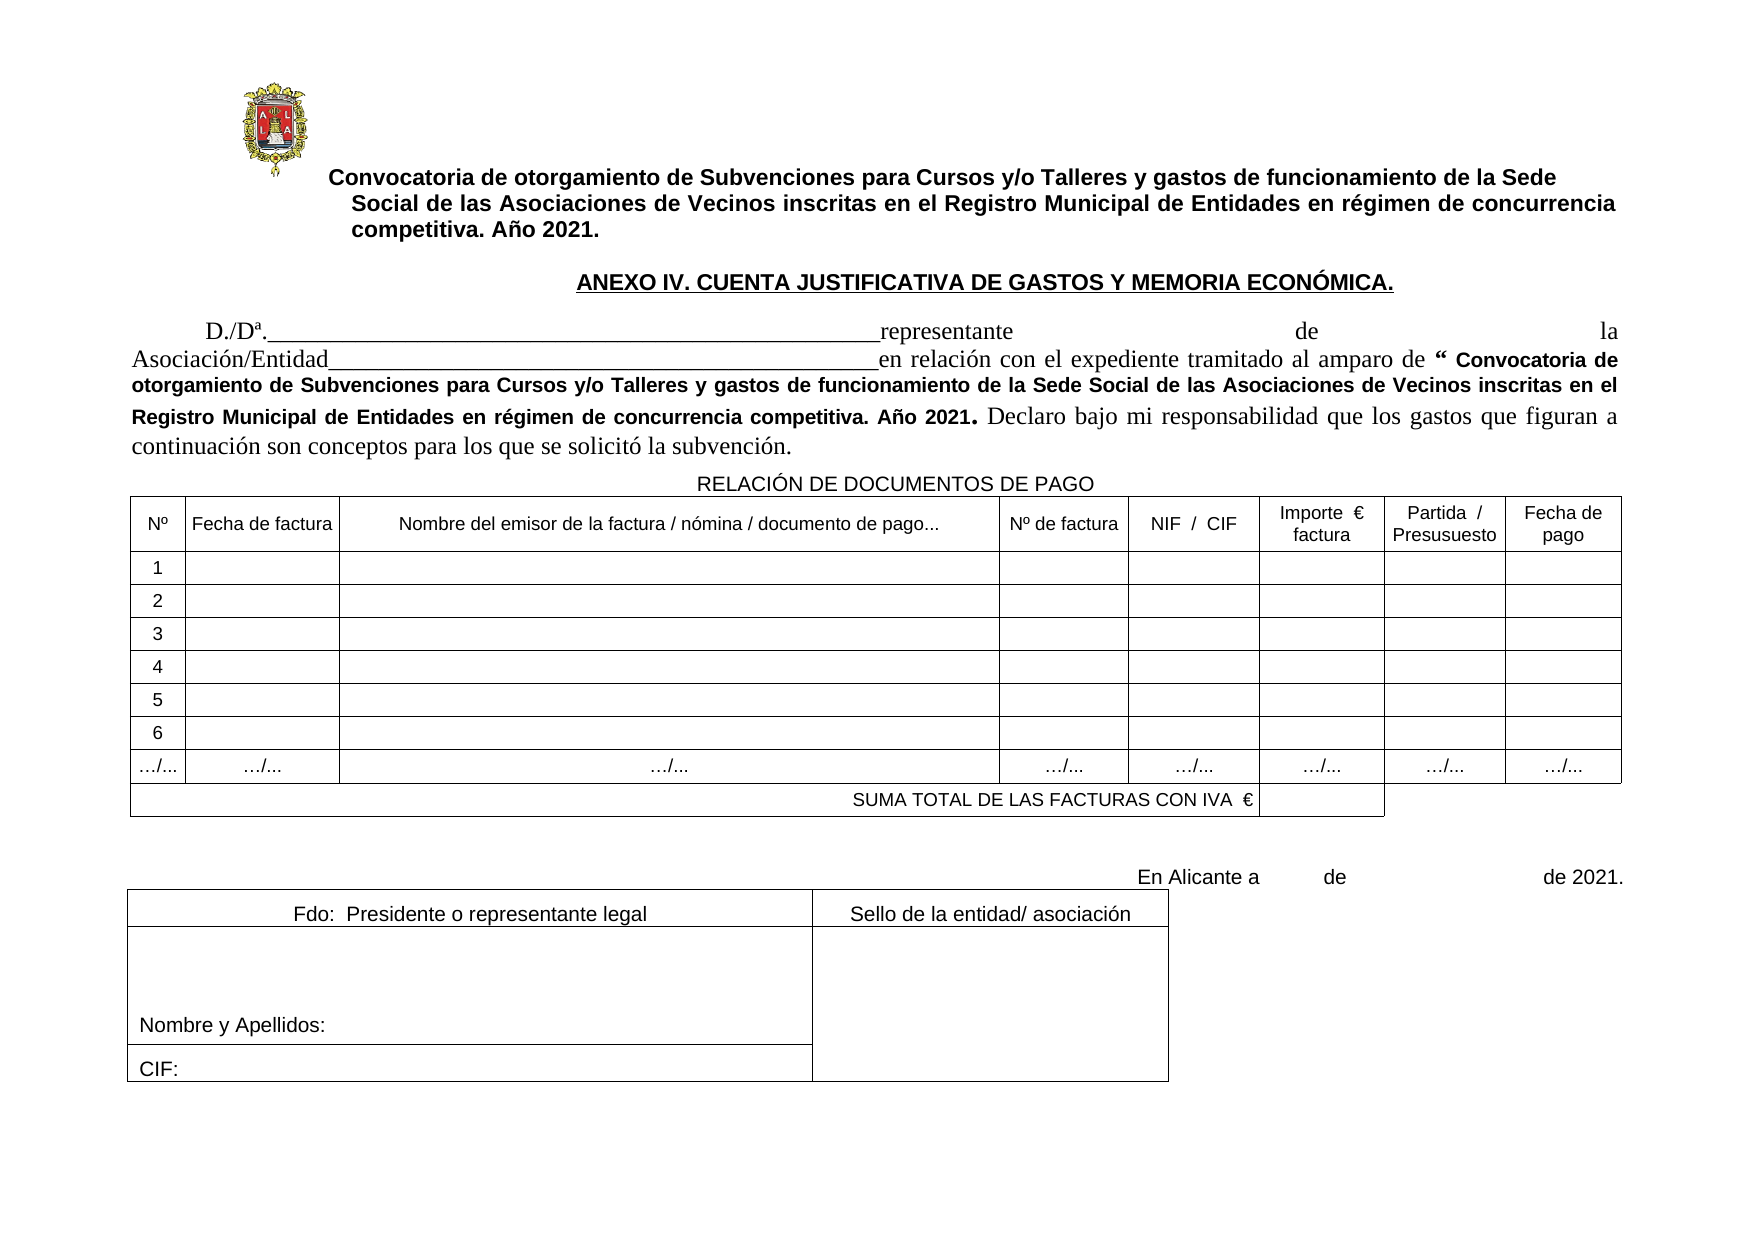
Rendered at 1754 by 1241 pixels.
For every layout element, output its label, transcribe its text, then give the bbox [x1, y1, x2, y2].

table_cell [1385, 585, 1505, 617]
table_cell 6 [131, 717, 185, 749]
table_cell 2 [131, 585, 185, 617]
table_header Fecha de pago [1506, 497, 1621, 551]
table_cell [1129, 618, 1259, 650]
table_cell 1 [131, 552, 185, 584]
table_cell [1506, 651, 1621, 683]
table_cell [186, 618, 339, 650]
table_cell [1506, 684, 1621, 716]
table_cell [1260, 552, 1384, 584]
text En Alicante a de de 2021. [130, 865, 1624, 889]
table_header Nombre del emisor de la factura / nómina / documento de pago... [340, 497, 999, 551]
table_header Fdo: Presidente o representante legal [128, 890, 812, 926]
table_cell [1385, 684, 1505, 716]
table_cell 4 [131, 651, 185, 683]
table_cell [1260, 784, 1384, 816]
table_cell [1385, 784, 1621, 816]
table_cell [340, 684, 999, 716]
table_cell [340, 552, 999, 584]
table_cell …/... [1129, 750, 1259, 782]
table_cell …/... [340, 750, 999, 782]
table_cell [1000, 585, 1128, 617]
table_cell [1129, 585, 1259, 617]
table_cell [340, 618, 999, 650]
text RELACIÓN DE DOCUMENTOS DE PAGO [167, 472, 1624, 496]
table_cell CIF: [128, 1045, 812, 1081]
table_cell [1129, 717, 1259, 749]
table_cell [340, 717, 999, 749]
table_cell [1000, 618, 1128, 650]
table_cell [1385, 618, 1505, 650]
table_header Nombre y Apellidos: [128, 927, 812, 1043]
table_cell [1000, 651, 1128, 683]
table_cell [1260, 585, 1384, 617]
table_cell [1000, 684, 1128, 716]
table_cell [1506, 552, 1621, 584]
table_cell [186, 717, 339, 749]
table_cell [1385, 651, 1505, 683]
table_cell [1260, 618, 1384, 650]
table_cell …/... [1260, 750, 1384, 782]
table_cell [1000, 717, 1128, 749]
table_cell [813, 927, 1168, 1081]
table_cell …/... [1506, 750, 1621, 782]
table_cell …/... [1385, 750, 1505, 782]
table_header Nº [131, 497, 185, 551]
text Convocatoria de otorgamiento de Subvenciones para Cursos y/o Talleres y gastos de funcionamiento de la Sede Social de las Asociaciones de Vecinos inscritas en el Registro Municipal de Entidades en régimen de concurrencia competitiva. Año 2021. [130, 163, 1624, 243]
table_cell [1129, 684, 1259, 716]
table_cell [186, 684, 339, 716]
table_cell [1260, 717, 1384, 749]
table_cell [1506, 585, 1621, 617]
picture [239, 80, 310, 177]
table_header NIF / CIF [1129, 497, 1259, 551]
table_cell 3 [131, 618, 185, 650]
table_cell …/... [131, 750, 185, 782]
table_cell [186, 585, 339, 617]
table_cell …/... [186, 750, 339, 782]
table_cell [1129, 552, 1259, 584]
text ANEXO IV. CUENTA JUSTIFICATIVA DE GASTOS Y MEMORIA ECONÓMICA. [130, 269, 1618, 295]
table_cell [1506, 618, 1621, 650]
table_header Importe € factura [1260, 497, 1384, 551]
text D./Dª._________________________________________________representante de la Asociación/Entidad____________________________________________en relación con el expediente tramitado al amparo de “ Convocatoria de otorgamiento de Subvenciones para Cursos y/o Talleres y gastos de funcionamiento de la Sede Social de las Asociaciones de Vecinos inscritas en el Registro Municipal de Entidades en régimen de concurrencia competitiva. Año 2021. Declaro bajo mi responsabilidad que los gastos que figuran a continuación son conceptos para los que se solicitó la subvención. [131, 316, 1618, 459]
table_header Fecha de factura [186, 497, 339, 551]
table_cell [340, 585, 999, 617]
table_cell [186, 651, 339, 683]
table_header Nº de factura [1000, 497, 1128, 551]
table_cell [1260, 651, 1384, 683]
table_header Partida / Presusuesto [1385, 497, 1505, 551]
table_cell [340, 651, 999, 683]
table_header Sello de la entidad/ asociación [813, 890, 1168, 926]
table_cell [1260, 684, 1384, 716]
table_cell …/... [1000, 750, 1128, 782]
table_cell [1506, 717, 1621, 749]
table_cell [186, 552, 339, 584]
table_cell [1385, 552, 1505, 584]
table_cell SUMA TOTAL DE LAS FACTURAS CON IVA € [131, 784, 1259, 816]
table_cell 5 [131, 684, 185, 716]
table_cell [1129, 651, 1259, 683]
table_cell [1385, 717, 1505, 749]
table_cell [1000, 552, 1128, 584]
